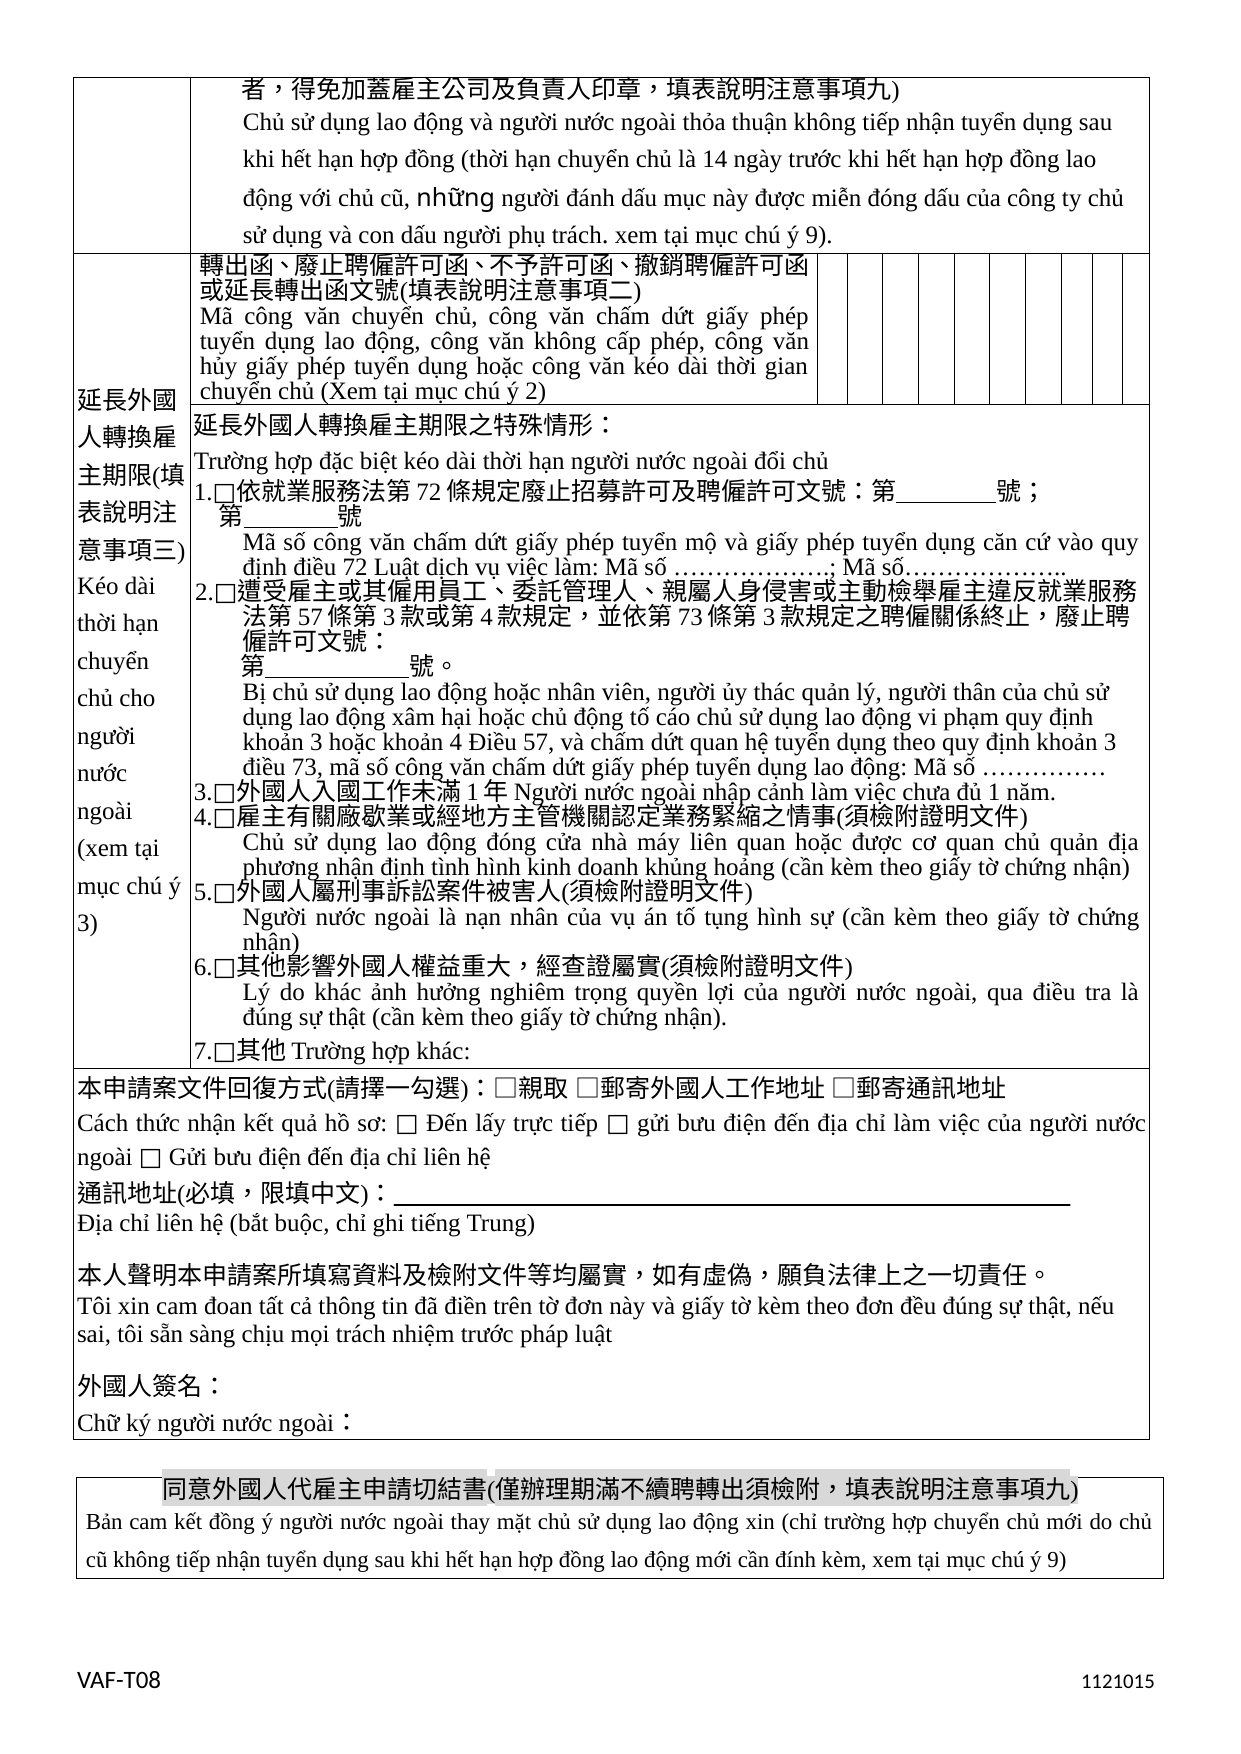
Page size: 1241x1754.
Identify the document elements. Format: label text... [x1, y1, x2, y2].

table_cell [1093, 254, 1122, 404]
table_cell 延長外國人轉換雇主期限(填表說明注意事項三) Kéo dài thời hạn chuyển chủ cho người nước ngoài (xem tại mục chú ý 3) [74, 254, 190, 1068]
table_cell [955, 254, 989, 404]
table_cell 者，得免加蓋雇主公司及負責人印章，填表說明注意事項九) Chủ sử dụng lao động và người nước ngoài thỏa thuận không tiếp nhận tuyển dụng sau khi hết hạn hợp đồng (thời hạn chuyển chủ là 14 ngày trước khi hết hạn hợp đồng lao động với chủ cũ, những người đánh dấu mục này được miễn đóng dấu của công ty chủ sử dụng và con dấu người phụ trách. xem tại mục chú ý 9). [191, 78, 1149, 253]
table_cell 延長外國人轉換雇主期限之特殊情形： Trường hợp đặc biệt kéo dài thời hạn người nước ngoài đổi chủ 1.□依就業服務法第72條規定廢止招募許可及聘僱許可文號：第 號； 第 號 Mã số công văn chấm dứt giấy phép tuyển mộ và giấy phép tuyển dụng căn cứ vào quy định điều 72 Luật dịch vụ việc làm: Mã số ……………….; Mã số……………….. 2.□遭受雇主或其僱用員工、委託管理人、親屬人身侵害或主動檢舉雇主違反就業服務法第57條第3款或第4款規定，並依第73條第3款規定之聘僱關係終止，廢止聘僱許可文號： 第 號。 Bị chủ sử dụng lao động hoặc nhân viên, người ủy thác quản lý, người thân của chủ sử dụng lao động xâm hại hoặc chủ động tố cáo chủ sử dụng lao động vi phạm quy định khoản 3 hoặc khoản 4 Điều 57, và chấm dứt quan hệ tuyển dụng theo quy định khoản 3 điều 73, mã số công văn chấm dứt giấy phép tuyển dụng lao động: Mã số …………… 3.□外國人入國工作未滿1年Người nước ngoài nhập cảnh làm việc chưa đủ 1 năm. 4.□雇主有關廠歇業或經地方主管機關認定業務緊縮之情事(須檢附證明文件) Chủ sử dụng lao động đóng cửa nhà máy liên quan hoặc được cơ quan chủ quản địa phương nhận định tình hình kinh doanh khủng hoảng (cần kèm theo giấy tờ chứng nhận) 5.□外國人屬刑事訴訟案件被害人(須檢附證明文件) Người nước ngoài là nạn nhân của vụ án tố tụng hình sự (cần kèm theo giấy tờ chứng nhận) 6.□其他影響外國人權益重大，經查證屬實(須檢附證明文件) Lý do khác ảnh hưởng nghiêm trọng quyền lợi của người nước ngoài, qua điều tra là đúng sự thật (cần kèm theo giấy tờ chứng nhận). 7.□其他Trường hợp khác: [191, 405, 1149, 1068]
table_cell [919, 254, 954, 404]
table_cell [883, 254, 918, 404]
table_cell 轉出函、廢止聘僱許可函、不予許可函、撤銷聘僱許可函或延長轉出函文號(填表說明注意事項二) Mã công văn chuyển chủ, công văn chấm dứt giấy phép tuyển dụng lao động, công văn không cấp phép, công văn hủy giấy phép tuyển dụng hoặc công văn kéo dài thời gian chuyển chủ (Xem tại mục chú ý 2) [191, 254, 817, 404]
table_cell [1123, 254, 1149, 404]
table_cell [818, 254, 847, 404]
table_cell [848, 254, 882, 404]
table_cell [74, 78, 190, 253]
table_cell [1026, 254, 1061, 404]
table_header 同意外國人代雇主申請切結書(僅辦理期滿不續聘轉出須檢附，填表說明注意事項九) Bản cam kết đồng ý người nước ngoài thay mặt chủ sử dụng lao động xin (chỉ trường hợp chuyển chủ mới do chủ cũ không tiếp nhận tuyển dụng sau khi hết hạn hợp đồng lao động mới cần đính kèm, xem tại mục chú ý 9) [77, 1478, 1163, 1578]
table_cell [1062, 254, 1092, 404]
table_cell 本申請案文件回復方式(請擇一勾選)：□親取 □郵寄外國人工作地址 □郵寄通訊地址 Cách thức nhận kết quả hồ sơ: □ Đến lấy trực tiếp □ gửi bưu điện đến địa chỉ làm việc của người nước ngoài □ Gửi bưu điện đến địa chỉ liên hệ 通訊地址(必填，限填中文)：_____________________________________________________________ Địa chỉ liên hệ (bắt buộc, chỉ ghi tiếng Trung) 本人聲明本申請案所填寫資料及檢附文件等均屬實，如有虛偽，願負法律上之一切責任。 Tôi xin cam đoan tất cả thông tin đã điền trên tờ đơn này và giấy tờ kèm theo đơn đều đúng sự thật, nếu sai, tôi sẵn sàng chịu mọi trách nhiệm trước pháp luật 外國人簽名： Chữ ký người nước ngoài： [74, 1069, 1149, 1439]
table_cell [990, 254, 1025, 404]
